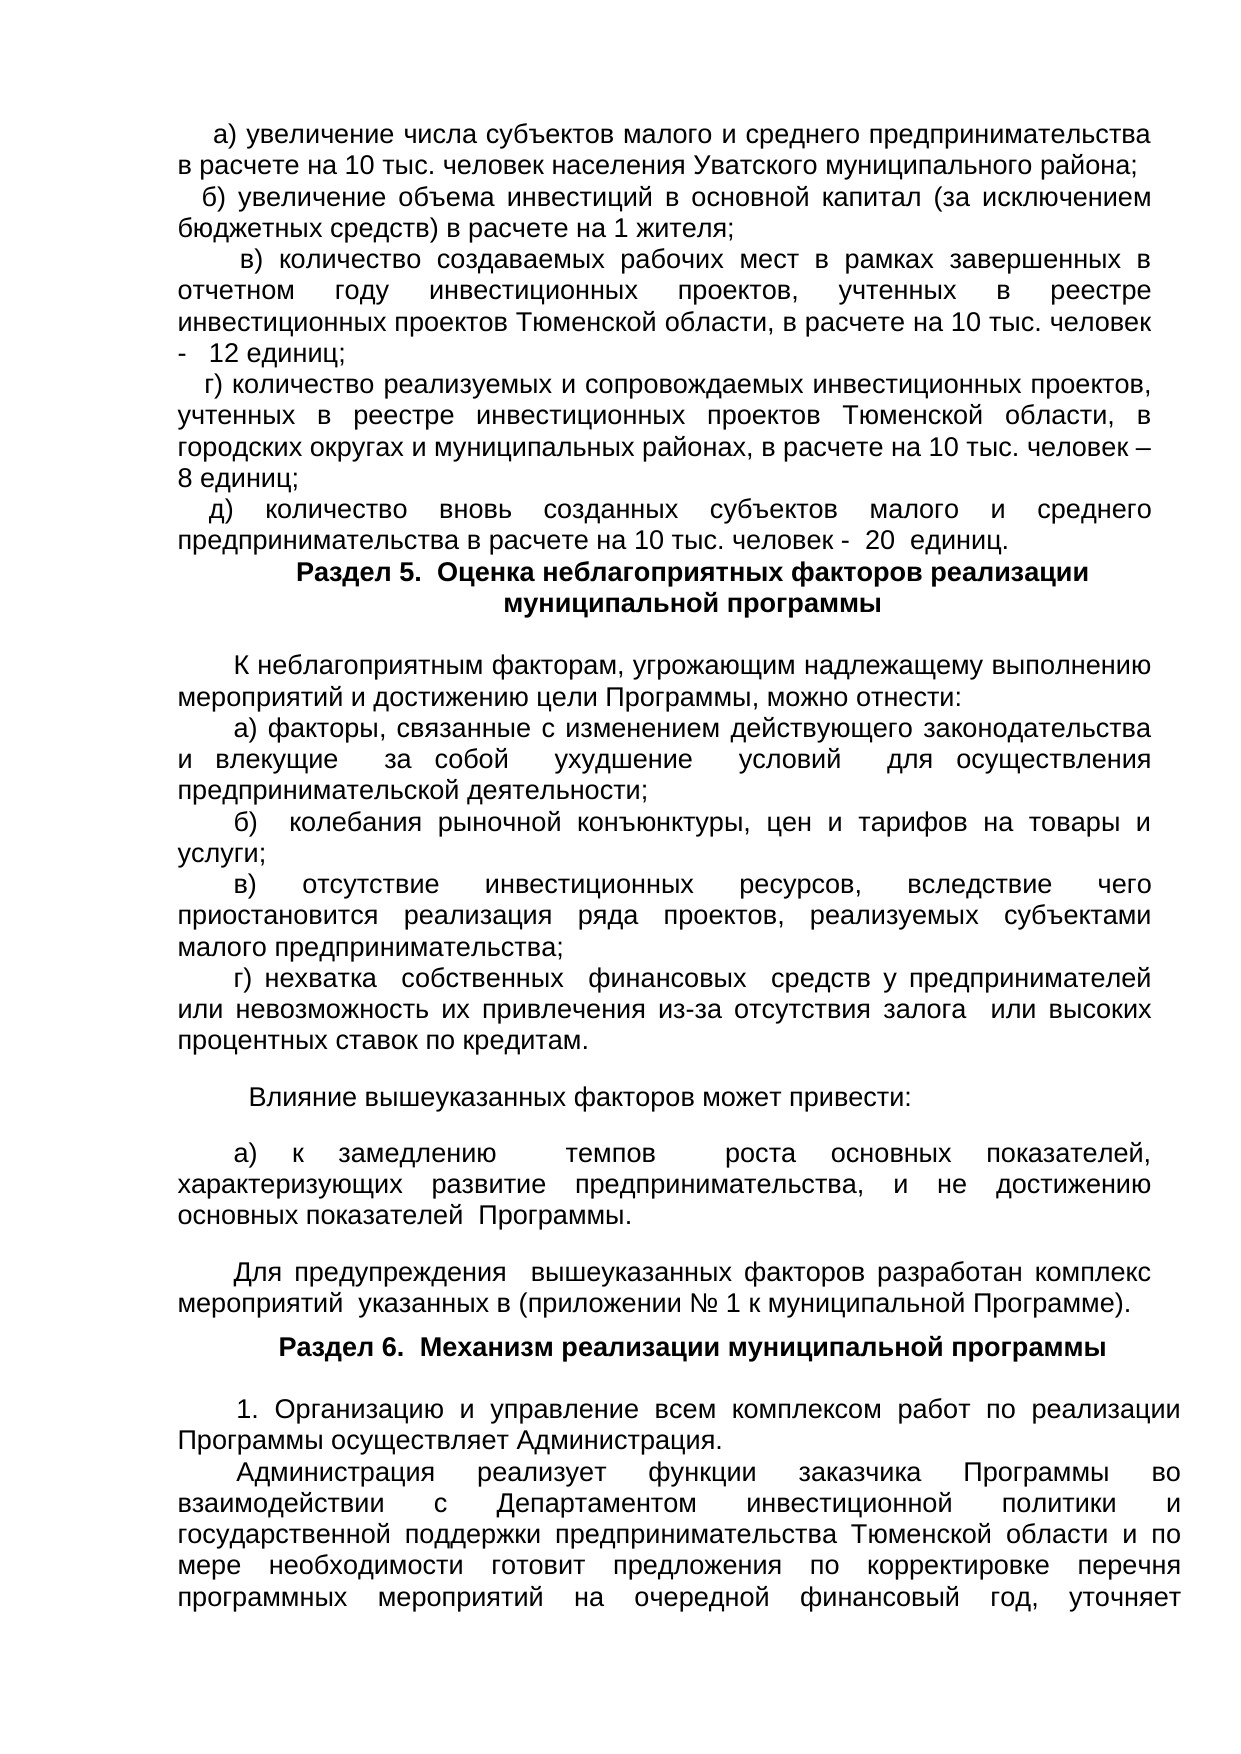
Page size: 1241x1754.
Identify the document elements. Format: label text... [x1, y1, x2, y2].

subtitle а) факторы, связанные с изменением действующего законодательства и влекущие за собой ухудшение условий для осуществления предпринимательской деятельности; [177, 712, 1152, 806]
subtitle 1. Организацию и управление всем комплексом работ по реализации Программы осуществляет Администрация. [177, 1393, 1182, 1456]
text в) количество создаваемых рабочих мест в рамках завершенных в отчетном году инвестиционных проектов, учтенных в реестре инвестиционных проектов Тюменской области, в расчете на 10 тыс. человек - 12 единиц; [177, 243, 1152, 368]
subtitle Для предупреждения вышеуказанных факторов разработан комплекс мероприятий указанных в (приложении № 1 к муниципальной Программе). [177, 1256, 1152, 1318]
subtitle Раздел 6. Механизм реализации муниципальной программы [177, 1331, 1152, 1362]
subtitle К неблагоприятным факторам, угрожающим надлежащему выполнению мероприятий и достижению цели Программы, можно отнести: [177, 649, 1152, 712]
subtitle муниципальной программы [177, 587, 1152, 618]
text а) увеличение числа субъектов малого и среднего предпринимательства в расчете на 10 тыс. человек населения Уватского муниципального района; [177, 118, 1152, 181]
text г) количество реализуемых и сопровождаемых инвестиционных проектов, учтенных в реестре инвестиционных проектов Тюменской области, в городских округах и муниципальных районах, в расчете на 10 тыс. человек – 8 единиц; [177, 368, 1152, 493]
text д) количество вновь созданных субъектов малого и среднего предпринимательства в расчете на 10 тыс. человек - 20 единиц. [177, 493, 1152, 556]
subtitle г) нехватка собственных финансовых средств у предпринимателей или невозможность их привлечения из-за отсутствия залога или высоких процентных ставок по кредитам. [177, 962, 1152, 1056]
subtitle Влияние вышеуказанных факторов может привести: [177, 1081, 1152, 1112]
subtitle в) отсутствие инвестиционных ресурсов, вследствие чего приостановится реализация ряда проектов, реализуемых субъектами малого предпринимательства; [177, 868, 1152, 962]
subtitle б) колебания рыночной конъюнктуры, цен и тарифов на товары и услуги; [177, 806, 1152, 868]
text б) увеличение объема инвестиций в основной капитал (за исключением бюджетных средств) в расчете на 1 жителя; [177, 181, 1152, 243]
subtitle а) к замедлению темпов роста основных показателей, характеризующих развитие предпринимательства, и не достижению основных показателей Программы. [177, 1137, 1152, 1231]
subtitle Раздел 5. Оценка неблагоприятных факторов реализации [177, 556, 1152, 587]
subtitle Администрация реализует функции заказчика Программы во взаимодействии с Департаментом инвестиционной политики и государственной поддержки предпринимательства Тюменской области и по мере необходимости готовит предложения по корректировке перечня программных мероприятий на очередной финансовый год, уточняет [177, 1456, 1182, 1612]
